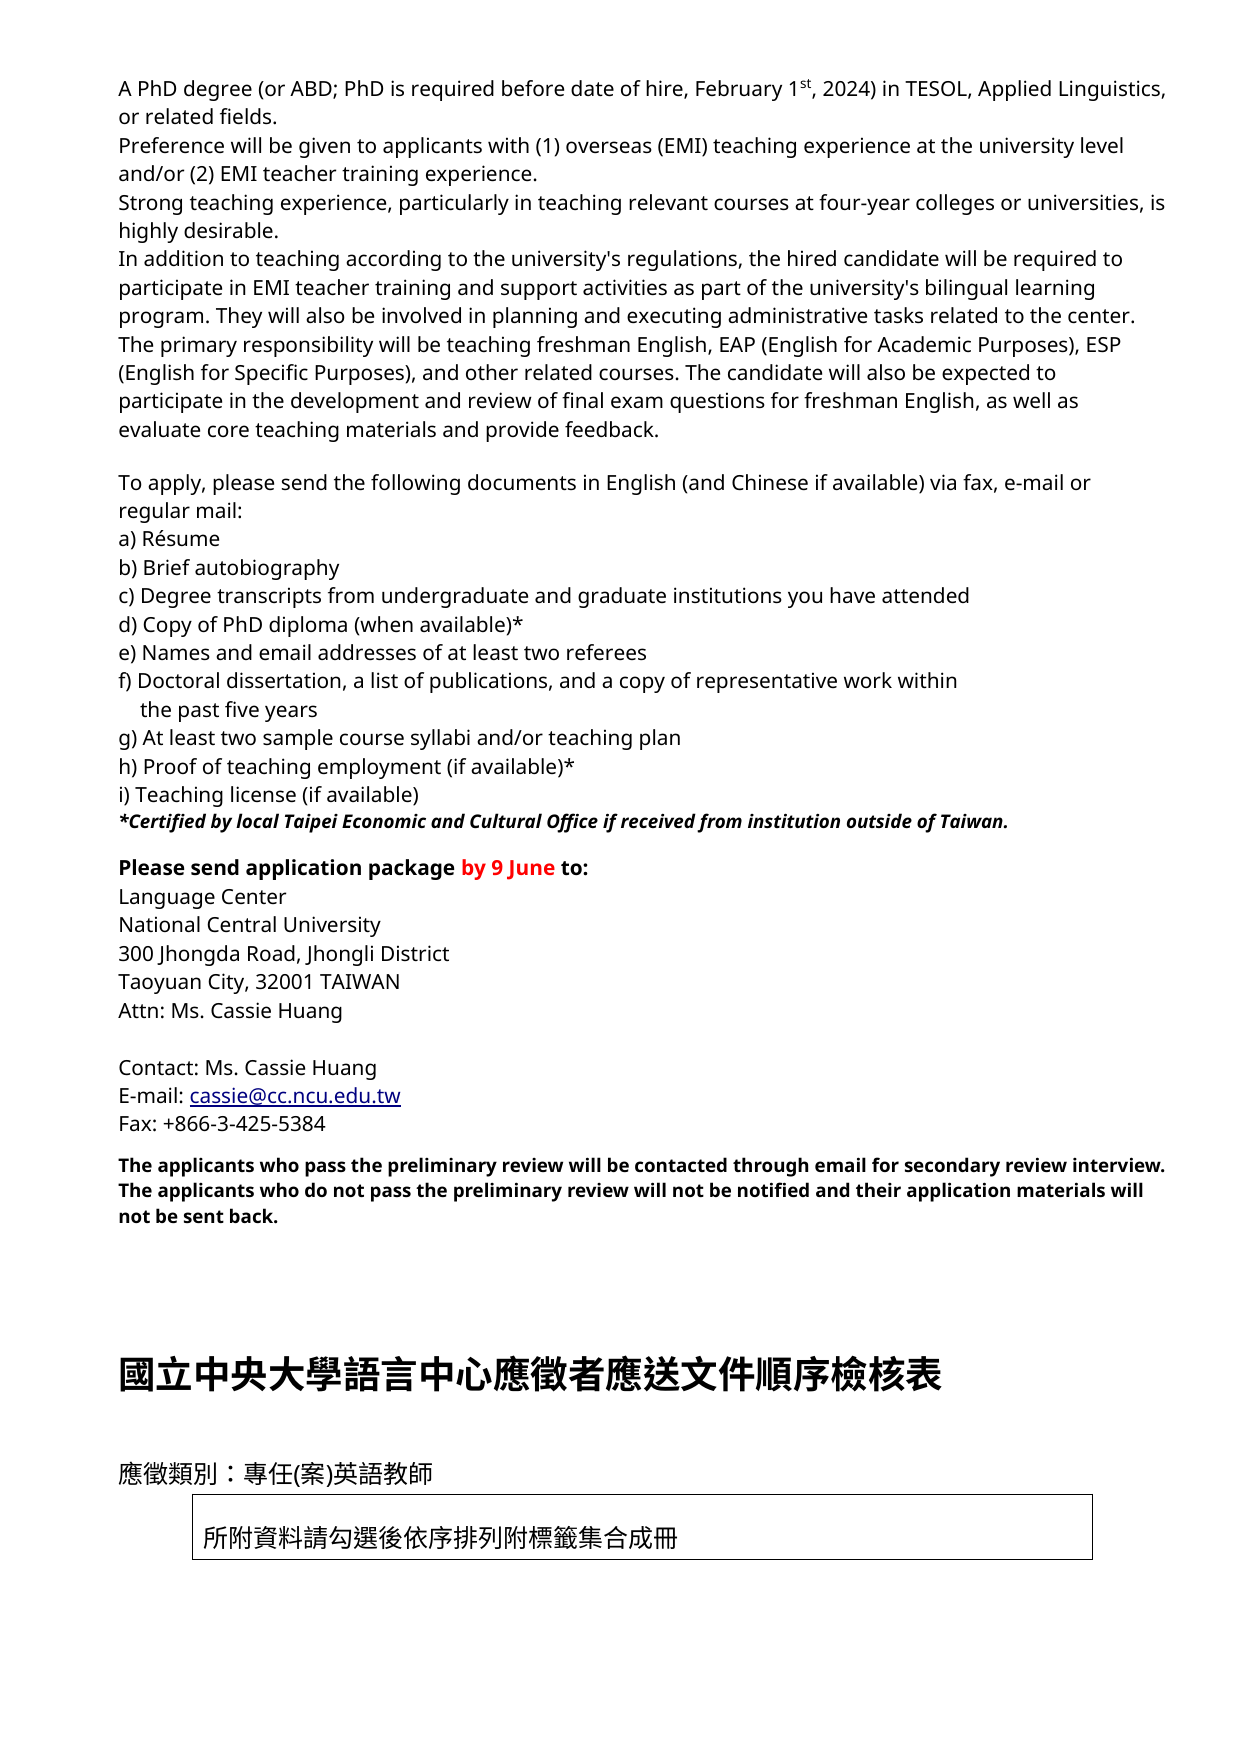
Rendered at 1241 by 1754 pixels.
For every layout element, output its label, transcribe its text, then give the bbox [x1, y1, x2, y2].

text National Central University [118, 910, 1167, 939]
text 應徵類別：專任(案)英語教師 [118, 1431, 1167, 1493]
text Fax: +866-3-425-5384 [118, 1109, 1167, 1138]
text d) Copy of PhD diploma (when available)* [118, 610, 1167, 638]
text h) Proof of teaching employment (if available)* [118, 752, 1167, 780]
table_header 所附資料請勾選後依序排列附標籤集合成冊 [193, 1495, 1092, 1559]
text g) At least two sample course syllabi and/or teaching plan [118, 723, 1167, 752]
text Preference will be given to applicants with (1) overseas (EMI) teaching experience at the university level and/or (2) EMI teacher training experience. [118, 131, 1167, 188]
text the past five years [118, 695, 1167, 723]
text b) Brief autobiography [118, 553, 1167, 581]
text a) Résume [118, 524, 1167, 553]
text Attn: Ms. Cassie Huang [118, 996, 1167, 1024]
text E-mail: cassie@cc.ncu.edu.tw [118, 1081, 1167, 1109]
text f) Doctoral dissertation, a list of publications, and a copy of representative work within [118, 667, 1167, 695]
text *Certified by local Taipei Economic and Cultural Office if received from institution outside of Taiwan. [118, 809, 1167, 834]
text c) Degree transcripts from undergraduate and graduate institutions you have attended [118, 581, 1167, 610]
text Please send application package by 9 June to: [118, 853, 1167, 882]
text i) Teaching license (if available) [118, 780, 1167, 809]
text Strong teaching experience, particularly in teaching relevant courses at four-year colleges or universities, is highly desirable. [118, 188, 1167, 244]
text The primary responsibility will be teaching freshman English, EAP (English for Academic Purposes), ESP (English for Specific Purposes), and other related courses. The candidate will also be expected to participate in the development and review of final exam questions for freshman English, as well as evaluate core teaching materials and provide feedback. [118, 330, 1167, 443]
text Language Center [118, 882, 1167, 910]
text e) Names and email addresses of at least two referees [118, 638, 1167, 667]
text Contact: Ms. Cassie Huang [118, 1053, 1167, 1081]
text A PhD degree (or ABD; PhD is required before date of hire, February 1st, 2024) in TESOL, Applied Linguistics, or related fields. [118, 74, 1167, 131]
text 300 Jhongda Road, Jhongli District [118, 939, 1167, 967]
text The applicants who pass the preliminary review will be contacted through email for secondary review interview. The applicants who do not pass the preliminary review will not be notified and their application materials will not be sent back. [118, 1152, 1167, 1229]
text 國立中央大學語言中心應徵者應送文件順序檢核表 [118, 1331, 1167, 1393]
text Taoyuan City, 32001 TAIWAN [118, 967, 1167, 996]
text To apply, please send the following documents in English (and Chinese if available) via fax, e-mail or regular mail: [118, 468, 1167, 524]
text In addition to teaching according to the university's regulations, the hired candidate will be required to participate in EMI teacher training and support activities as part of the university's bilingual learning program. They will also be involved in planning and executing administrative tasks related to the center. [118, 244, 1167, 330]
